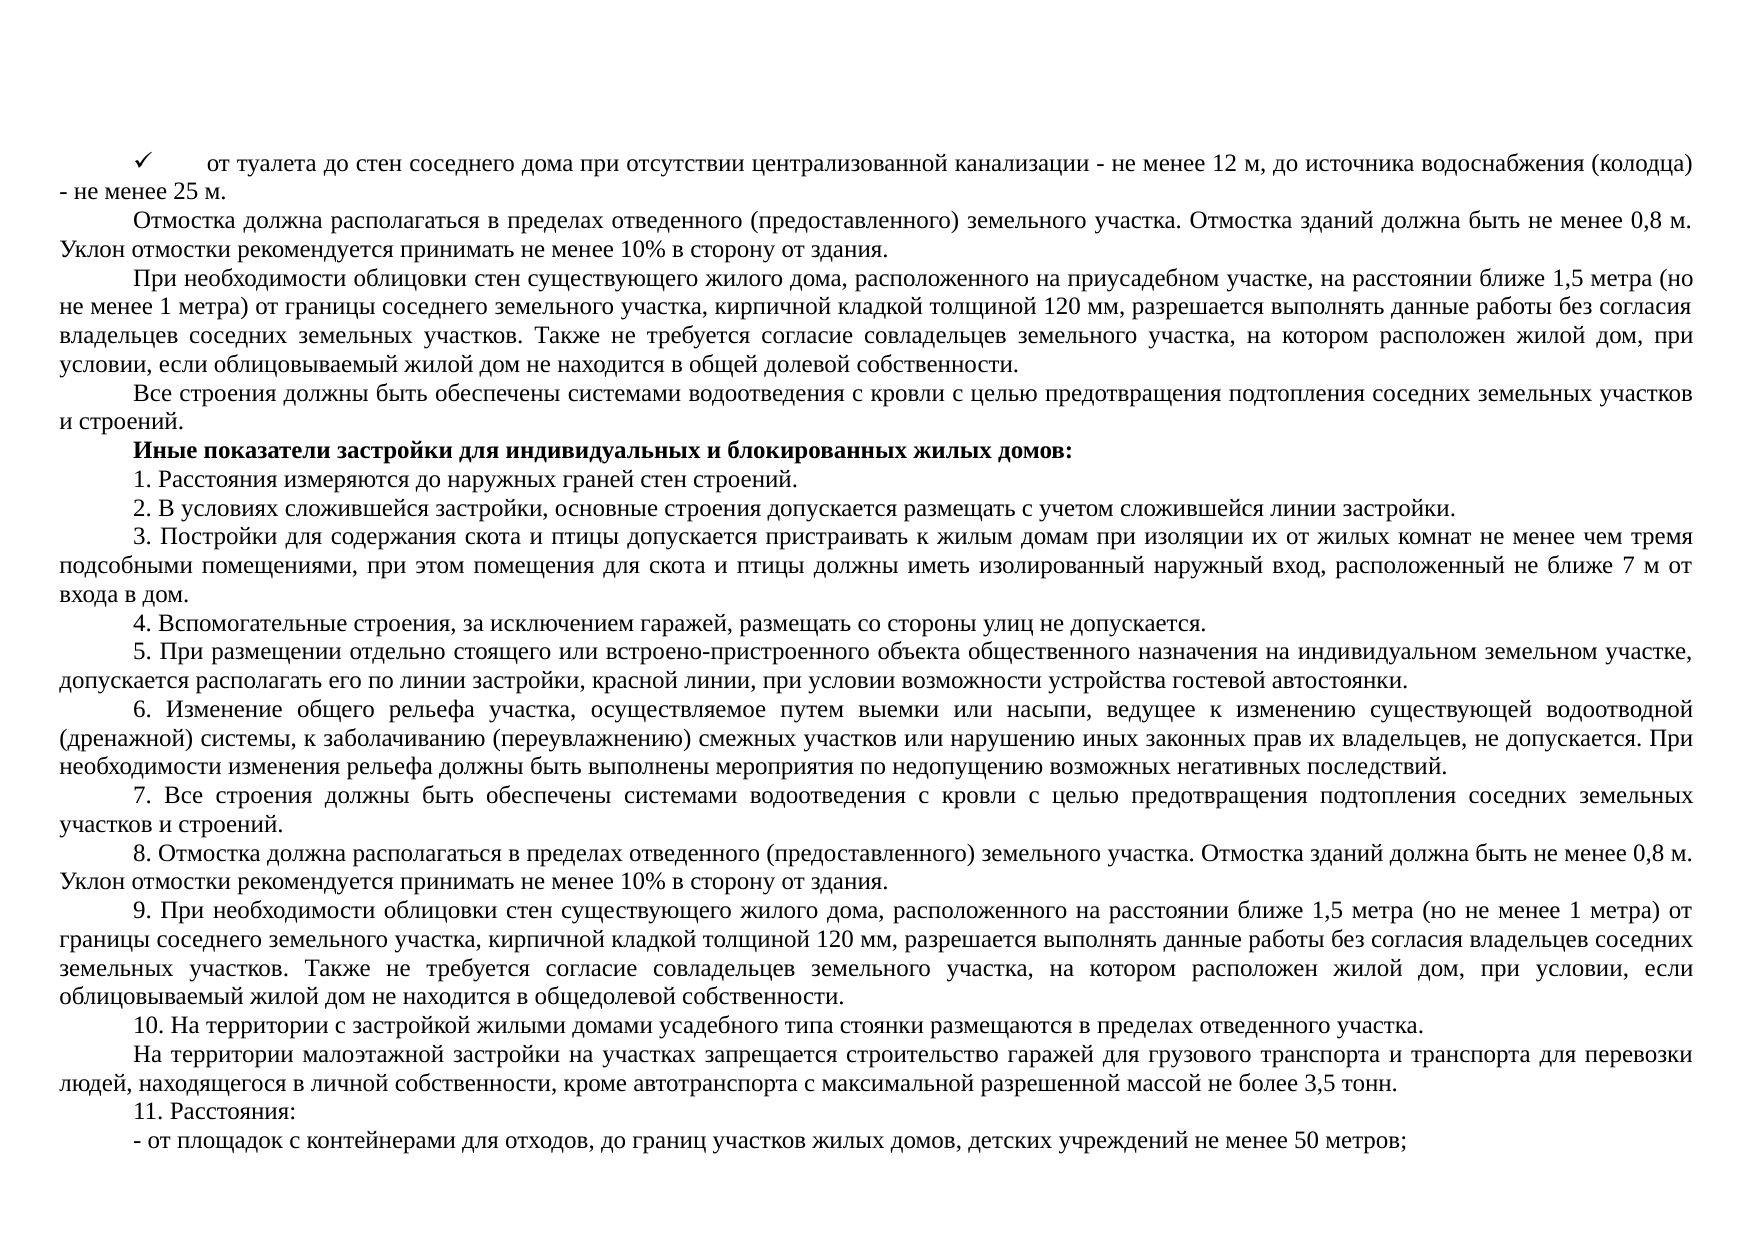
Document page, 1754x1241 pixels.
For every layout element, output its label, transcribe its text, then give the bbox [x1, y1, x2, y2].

text На территории малоэтажной застройки на участках запрещается строительство гаражей для грузового транспорта и транспорта для перевозки людей, находящегося в личной собственности, кроме автотранспорта с максимальной разрешенной массой не более 3,5 тонн. [59, 1039, 1695, 1096]
text 10. На территории с застройкой жилыми домами усадебного типа стоянки размещаются в пределах отведенного участка. [59, 1010, 1695, 1039]
text При необходимости облицовки стен существующего жилого дома, расположенного на приусадебном участке, на расстоянии ближе 1,5 метра (но не менее 1 метра) от границы соседнего земельного участка, кирпичной кладкой толщиной 120 мм, разрешается выполнять данные работы без согласия владельцев соседних земельных участков. Также не требуется согласие совладельцев земельного участка, на котором расположен жилой дом, при условии, если облицовываемый жилой дом не находится в общей долевой собственности. [59, 263, 1695, 378]
text Иные показатели застройки для индивидуальных и блокированных жилых домов: [59, 435, 1695, 464]
text 8. Отмостка должна располагаться в пределах отведенного (предоставленного) земельного участка. Отмостка зданий должна быть не менее 0,8 м. Уклон отмостки рекомендуется принимать не менее 10% в сторону от здания. [59, 838, 1695, 895]
list от туалета до стен соседнего дома при отсутствии централизованной канализации - не менее 12 м, до источника водоснабжения (колодца) - не менее 25 м. [59, 148, 1695, 205]
text 7. Все строения должны быть обеспечены системами водоотведения с кровли с целью предотвращения подтопления соседних земельных участков и строений. [59, 780, 1695, 838]
text 11. Расстояния: [59, 1096, 1695, 1125]
text 6. Изменение общего рельефа участка, осуществляемое путем выемки или насыпи, ведущее к изменению существующей водоотводной (дренажной) системы, к заболачиванию (переувлажнению) смежных участков или нарушению иных законных прав их владельцев, не допускается. При необходимости изменения рельефа должны быть выполнены мероприятия по недопущению возможных негативных последствий. [59, 694, 1695, 780]
text 3. Постройки для содержания скота и птицы допускается пристраивать к жилым домам при изоляции их от жилых комнат не менее чем тремя подсобными помещениями, при этом помещения для скота и птицы должны иметь изолированный наружный вход, расположенный не ближе 7 м от входа в дом. [59, 521, 1695, 608]
text 2. В условиях сложившейся застройки, основные строения допускается размещать с учетом сложившейся линии застройки. [59, 493, 1695, 521]
text 9. При необходимости облицовки стен существующего жилого дома, расположенного на расстоянии ближе 1,5 метра (но не менее 1 метра) от границы соседнего земельного участка, кирпичной кладкой толщиной 120 мм, разрешается выполнять данные работы без согласия владельцев соседних земельных участков. Также не требуется согласие совладельцев земельного участка, на котором расположен жилой дом, при условии, если облицовываемый жилой дом не находится в общедолевой собственности. [59, 895, 1695, 1010]
text Отмостка должна располагаться в пределах отведенного (предоставленного) земельного участка. Отмостка зданий должна быть не менее 0,8 м. Уклон отмостки рекомендуется принимать не менее 10% в сторону от здания. [59, 205, 1695, 263]
text - от площадок с контейнерами для отходов, до границ участков жилых домов, детских учреждений не менее 50 метров; [59, 1125, 1695, 1154]
text 1. Расстояния измеряются до наружных граней стен строений. [59, 464, 1695, 493]
text Все строения должны быть обеспечены системами водоотведения с кровли с целью предотвращения подтопления соседних земельных участков и строений. [59, 378, 1695, 435]
text 5. При размещении отдельно стоящего или встроено-пристроенного объекта общественного назначения на индивидуальном земельном участке, допускается располагать его по линии застройки, красной линии, при условии возможности устройства гостевой автостоянки. [59, 636, 1695, 694]
text 4. Вспомогательные строения, за исключением гаражей, размещать со стороны улиц не допускается. [59, 608, 1695, 636]
